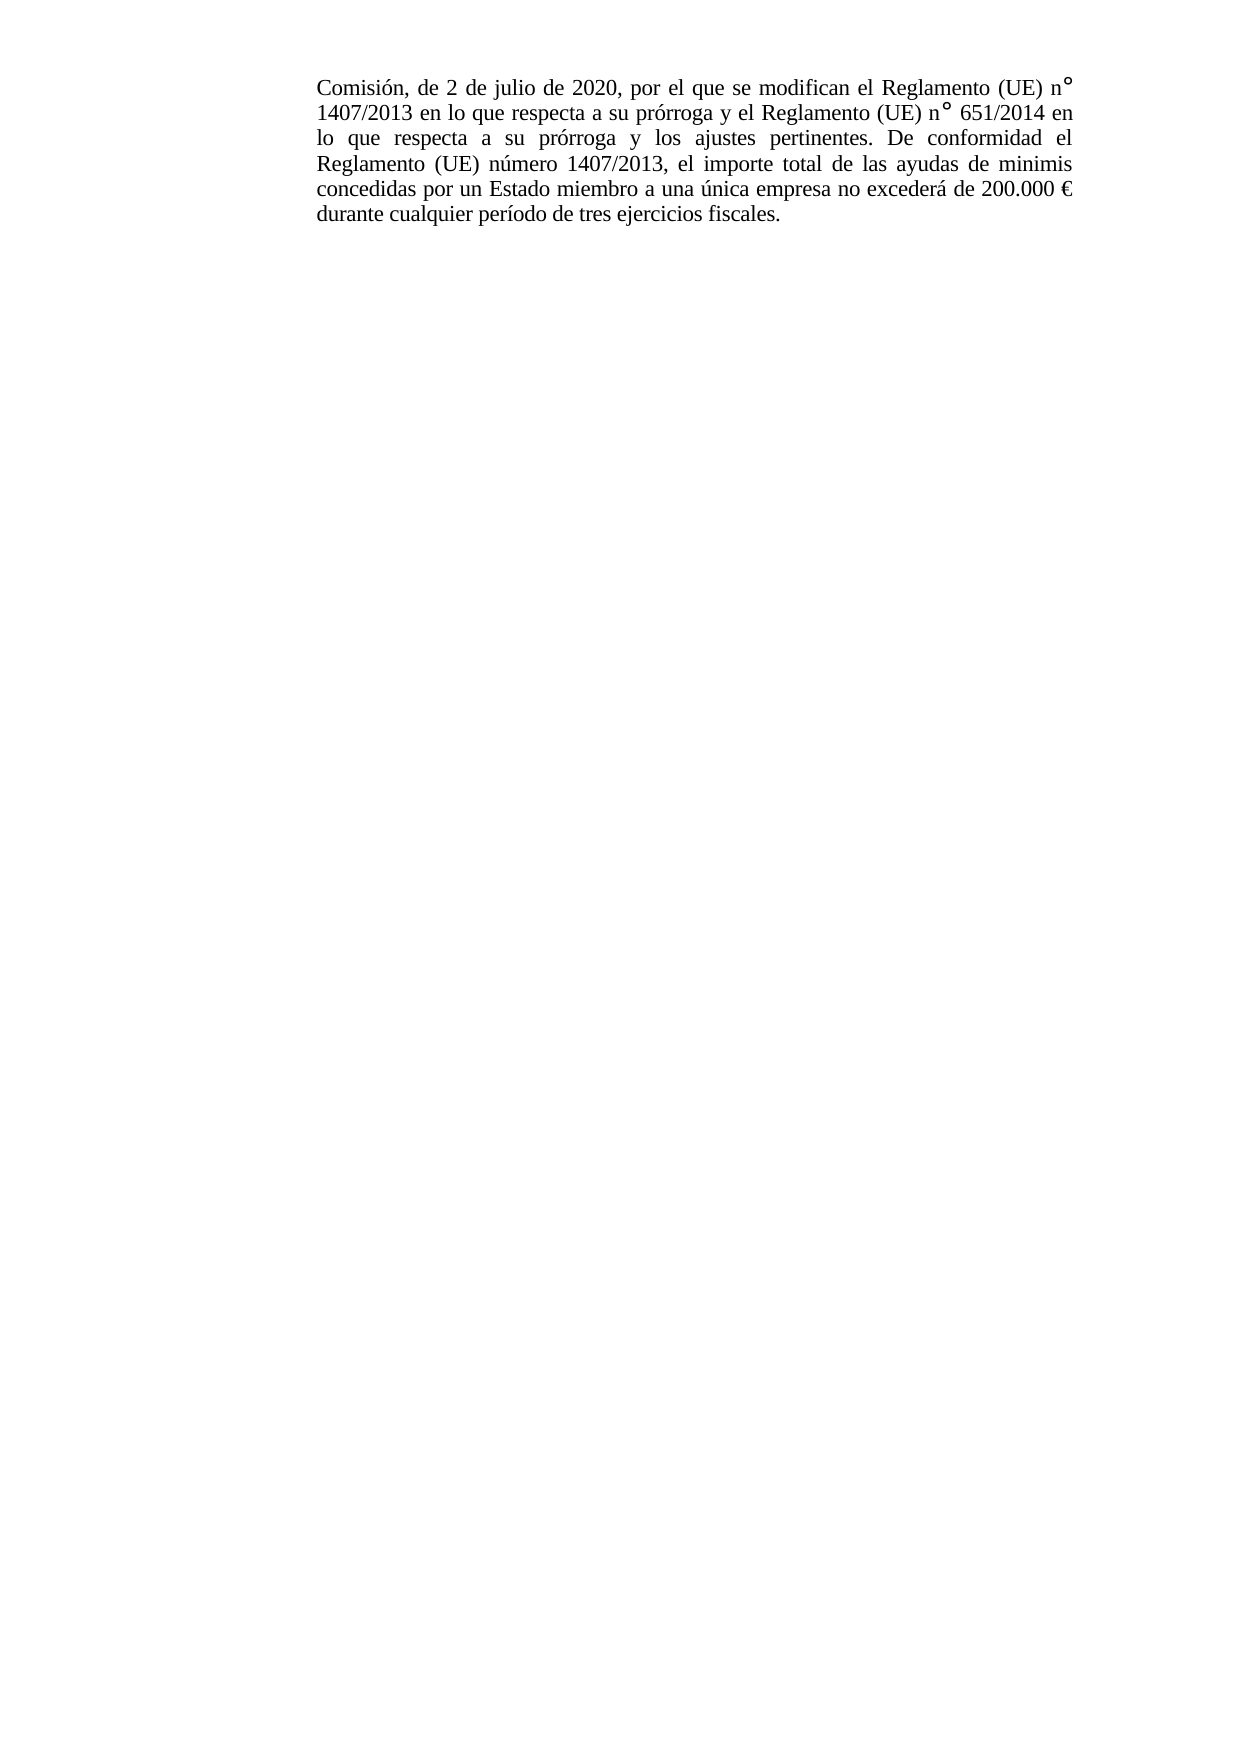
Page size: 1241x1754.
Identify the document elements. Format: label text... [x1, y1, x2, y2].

text Comisión, de 2 de julio de 2020, por el que se modifican el Reglamento (UE) n° 1407/2013 en lo que respecta a su prórroga y el Reglamento (UE) n° 651/2014 en lo que respecta a su prórroga y los ajustes pertinentes. De conformidad el Reglamento (UE) número 1407/2013, el importe total de las ayudas de minimis concedidas por un Estado miembro a una única empresa no excederá de 200.000 € durante cualquier período de tres ejercicios fiscales. [316, 75, 1073, 227]
